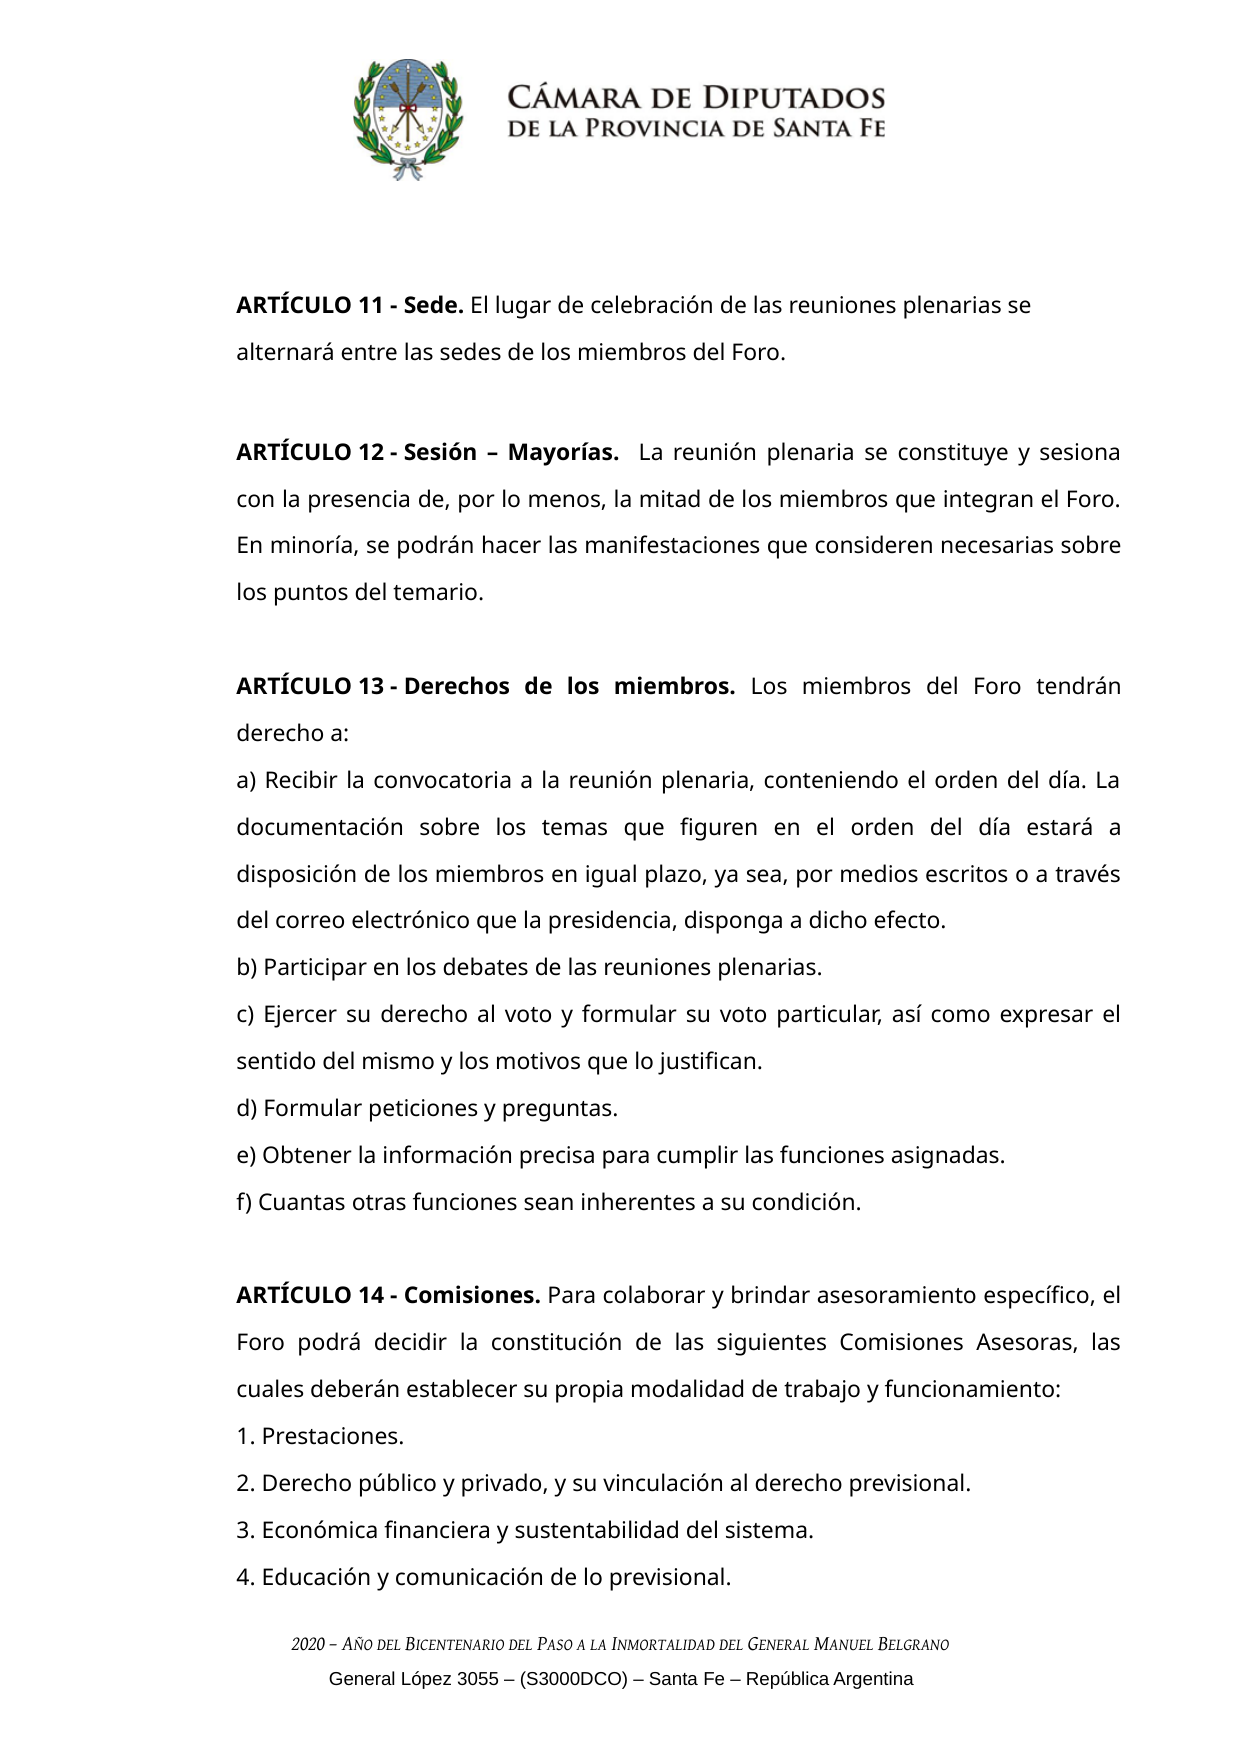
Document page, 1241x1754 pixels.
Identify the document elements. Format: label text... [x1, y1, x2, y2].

list d) Formular peticiones y preguntas. [236, 1092, 1122, 1123]
list Sede. El lugar de celebración de las reuniones plenarias se [236, 289, 1122, 320]
list f) Cuantas otras funciones sean inherentes a su condición. [236, 1186, 1122, 1217]
list 2. Derecho público y privado, y su vinculación al derecho previsional. [236, 1467, 1122, 1498]
list c) Ejercer su derecho al voto y formular su voto particular, así como expresar el sentido del mismo y los motivos que lo justifican. [236, 998, 1122, 1076]
list 4. Educación y comunicación de lo previsional. [236, 1561, 1122, 1592]
list 1. Prestaciones. [236, 1420, 1122, 1451]
list Sesión – Mayorías. La reunión plenaria se constituye y sesiona con la presencia de, por lo menos, la mitad de los miembros que integran el Foro. En minoría, se podrán hacer las manifestaciones que consideren necesarias sobre los puntos del temario. [236, 436, 1122, 607]
list 3. Económica financiera y sustentabilidad del sistema. [236, 1514, 1122, 1545]
list e) Obtener la información precisa para cumplir las funciones asignadas. [236, 1139, 1122, 1170]
list alternará entre las sedes de los miembros del Foro. [236, 336, 1122, 367]
list Comisiones. Para colaborar y brindar asesoramiento específico, el Foro podrá decidir la constitución de las siguientes Comisiones Asesoras, las cuales deberán establecer su propia modalidad de trabajo y funcionamiento: [236, 1279, 1122, 1404]
list a) Recibir la convocatoria a la reunión plenaria, conteniendo el orden del día. La documentación sobre los temas que figuren en el orden del día estará a disposición de los miembros en igual plazo, ya sea, por medios escritos o a través del correo electrónico que la presidencia, disponga a dicho efecto. [236, 764, 1122, 936]
list Derechos de los miembros. Los miembros del Foro tendrán derecho a: [236, 670, 1122, 748]
list b) Participar en los debates de las reuniones plenarias. [236, 951, 1122, 982]
